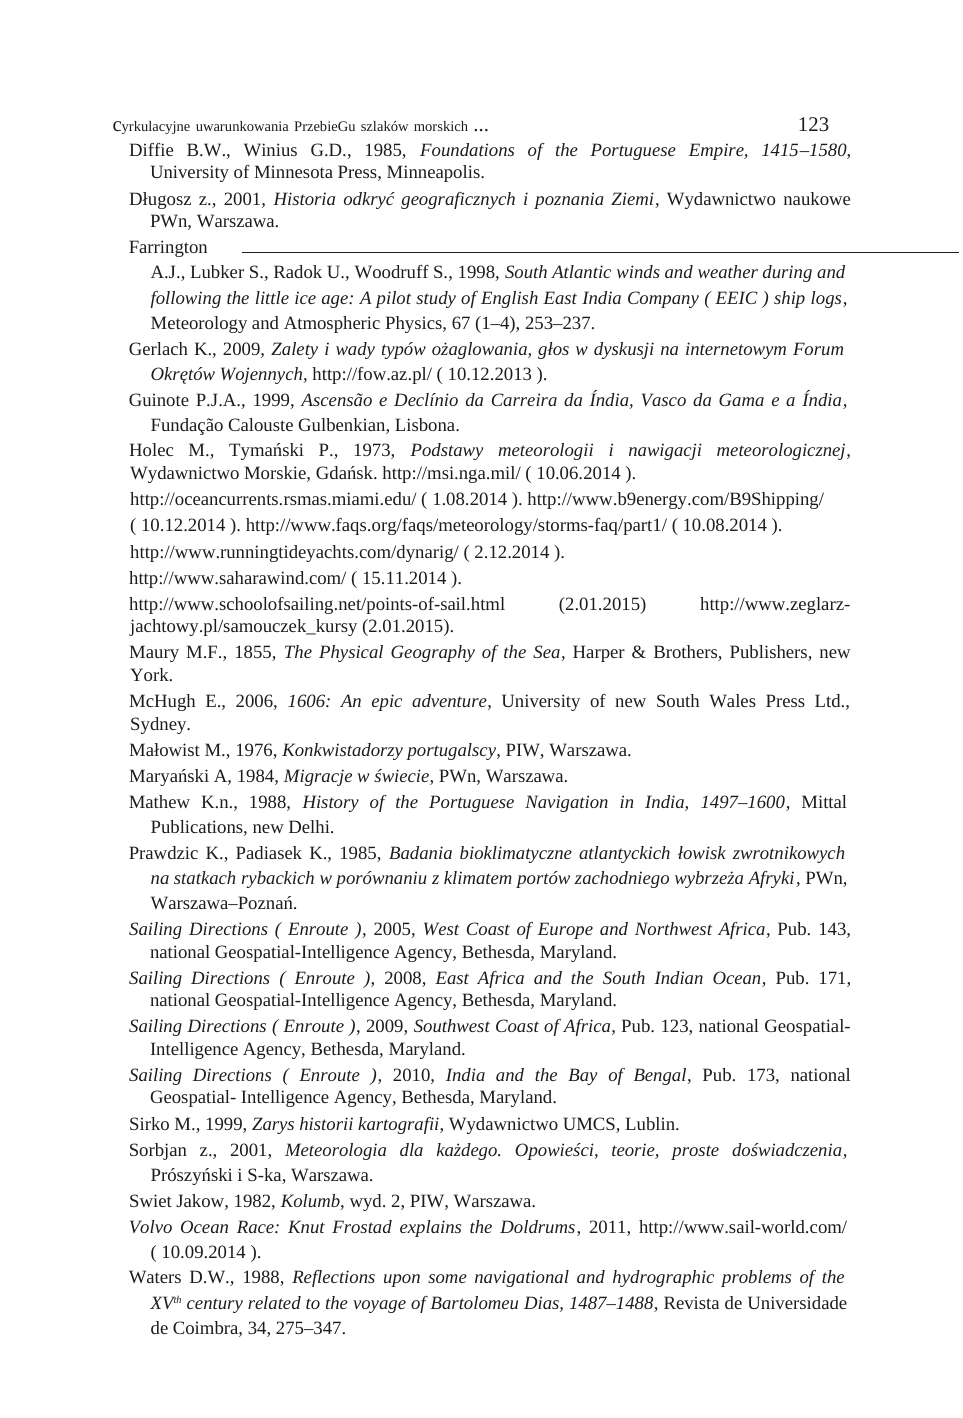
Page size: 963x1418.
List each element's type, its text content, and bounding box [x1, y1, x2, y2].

text Mathew K.n., 1988, History of the Portuguese Navigation in India, 1497–1600, Mittal Publications, new Delhi. [128, 791, 847, 838]
text Sailing Directions ( Enroute ), 2005, West Coast of Europe and Northwest Africa, Pub. 143, national Geospatial-Intelligence Agency, Bethesda, Maryland. [129, 918, 851, 962]
text Holec M., Tymański P., 1973, Podstawy meteorologii i nawigacji meteorologicznej, Wydawnictwo Morskie, Gdańsk. http://msi.nga.mil/ ( 10.06.2014 ). [129, 439, 851, 483]
text Maury M.F., 1855, The Physical Geography of the Sea, Harper & Brothers, Publishers, new York. [129, 641, 851, 686]
text Sailing Directions ( Enroute ), 2009, Southwest Coast of Africa, Pub. 123, national Geospatial- Intelligence Agency, Bethesda, Maryland. [129, 1015, 851, 1059]
text Długosz z., 2001, Historia odkryć geograficznych i poznania Ziemi, Wydawnictwo naukowe PWn, Warszawa. [129, 187, 851, 232]
text Małowist M., 1976, Konkwistadorzy portugalscy, PIW, Warszawa. [129, 739, 851, 760]
text Sirko M., 1999, Zarys historii kartografii, Wydawnictwo UMCS, Lublin. [129, 1112, 851, 1134]
text Waters D.W., 1988, Reflections upon some navigational and hydrographic problems of the XVth century related to the voyage of Bartolomeu Dias, 1487–1488, Revista de Universidade de Coimbra, 34, 275–347. [128, 1266, 847, 1338]
text Swiet Jakow, 1982, Kolumb, wyd. 2, PIW, Warszawa. [129, 1189, 851, 1211]
text Volvo Ocean Race: Knut Frostad explains the Doldrums, 2011, http://www.sail-world.com/ ( 10.09.2014 ). [128, 1216, 847, 1262]
text http://www.saharawind.com/ ( 15.11.2014 ). [129, 567, 851, 588]
text Maryański A, 1984, Migracje w świecie, PWn, Warszawa. [129, 765, 851, 786]
text http://www.schoolofsailing.net/points-of-sail.html (2.01.2015) http://www.zeglarz-jachtowy.pl/samouczek_kursy (2.01.2015). [129, 593, 851, 637]
text Sorbjan z., 2001, Meteorologia dla każdego. Opowieści, teorie, proste doświadczenia, Prószyński i S-ka, Warszawa. [128, 1138, 847, 1185]
text http://oceancurrents.rsmas.miami.edu/ ( 1.08.2014 ). http://www.b9energy.com/B9Shipping/ ( 10.12.2014 ). http://www.faqs.org/faqs/meteorology/storms-faq/part1/ ( 10.08.2014 ). http://www.runningtideyachts.com/dynarig/ ( 2.12.2014 ). [130, 488, 833, 562]
text Gerlach K., 2009, Zalety i wady typów ożaglowania, głos w dyskusji na internetowym Forum Okrętów Wojennych, http://fow.az.pl/ ( 10.12.2013 ). [128, 337, 847, 384]
text Farrington A.J., Lubker S., Radok U., Woodruff S., 1998, South Atlantic winds and weather during and following the little ice age: A pilot study of English East India Company ( EEIC ) ship logs, Meteorology and Atmospheric Physics, 67 (1–4), 253–237. [128, 236, 847, 333]
text McHugh E., 2006, 1606: An epic adventure, University of new South Wales Press Ltd., Sydney. [129, 690, 851, 734]
text Sailing Directions ( Enroute ), 2010, India and the Bay of Bengal, Pub. 173, national Geospatial- Intelligence Agency, Bethesda, Maryland. [129, 1064, 851, 1108]
text Diffie B.W., Winius G.D., 1985, Foundations of the Portuguese Empire, 1415–1580, University of Minnesota Press, Minneapolis. [129, 139, 851, 183]
text Guinote P.J.A., 1999, Ascensão e Declínio da Carreira da Índia, Vasco da Gama e a Índia, Fundação Calouste Gulbenkian, Lisbona. [128, 388, 847, 435]
text Sailing Directions ( Enroute ), 2008, East Africa and the South Indian Ocean, Pub. 171, national Geospatial-Intelligence Agency, Bethesda, Maryland. [129, 967, 851, 1011]
text Prawdzic K., Padiasek K., 1985, Badania bioklimatyczne atlantyckich łowisk zwrotnikowych na statkach rybackich w porównaniu z klimatem portów zachodniego wybrzeża Afryki, PWn, Warszawa–Poznań. [128, 842, 847, 914]
